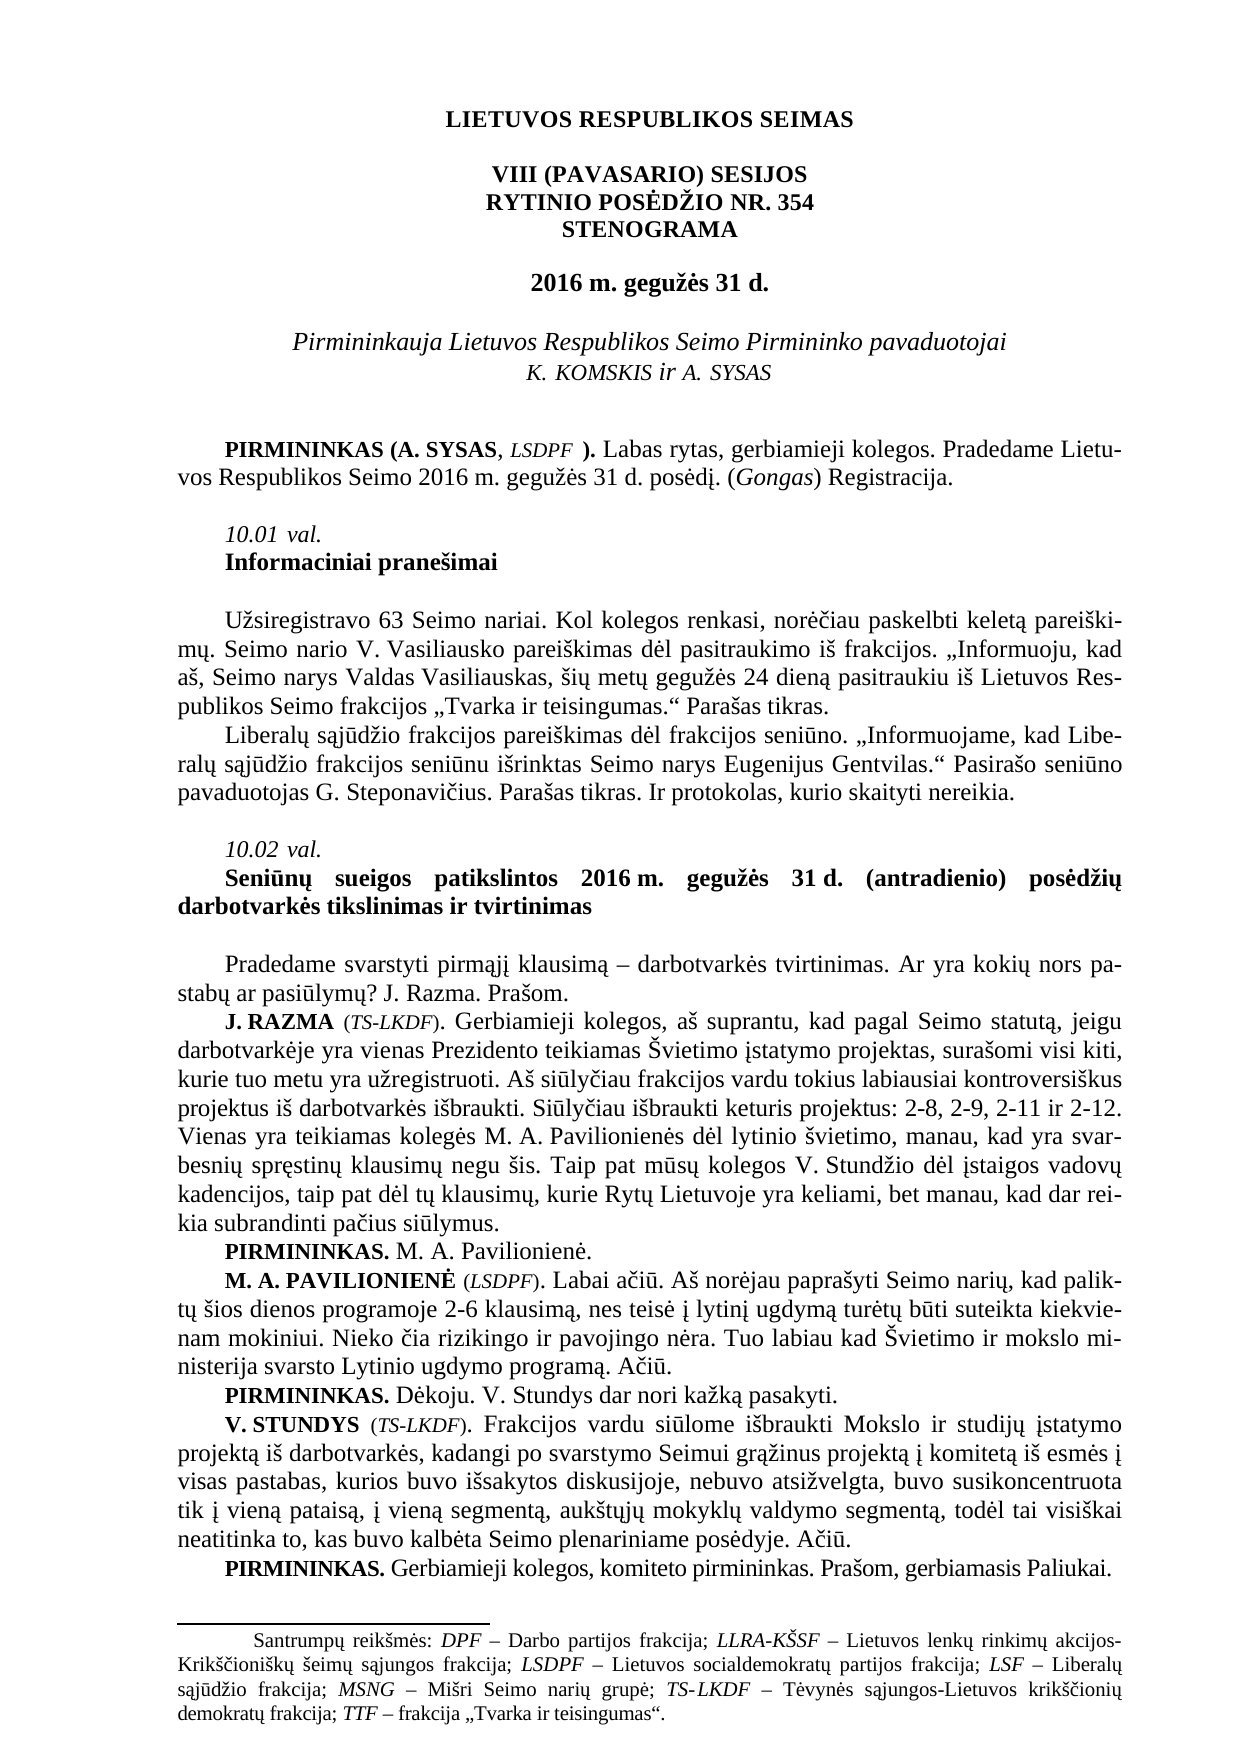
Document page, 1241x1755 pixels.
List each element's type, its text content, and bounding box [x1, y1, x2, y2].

text 2016 m. gegužės 31 d. [177, 267, 1122, 297]
text PIRMININKAS. M. A. Pa­vi­lio­nie­nė. [177, 1236, 1122, 1265]
text Pirmininkauja Lietuvos Respublikos Seimo Pirmininko pavaduotojai K. KOMSKIS ir A. SYSAS [177, 326, 1122, 386]
text V. STUNDYS (TS-LKDF). Frak­ci­jos var­du siū­lo­me iš­brauk­ti Moks­lo ir stu­di­jų įsta­ty­mo pro­jek­tą iš dar­bo­tvarkės, ka­dan­gi po svars­ty­mo Sei­mui grą­ži­nus pro­jek­tą į ko­mi­te­tą iš es­mės į vi­sas pa­sta­bas, ku­rios bu­vo iš­sa­ky­tos dis­ku­si­jo­je, ne­bu­vo at­si­žvelg­ta, bu­vo su­si­kon­cen­truo­ta tik į vie­ną pa­tai­są, į vie­ną seg­men­tą, aukš­tų­jų mo­kyk­lų val­dy­mo seg­men­tą, to­dėl tai vi­siš­kai ne­ati­tin­ka to, kas bu­vo kal­bė­ta Sei­mo ple­na­ri­nia­me po­sė­dy­je. Ačiū. [177, 1409, 1122, 1553]
text M. A. PAVILIONIENĖ (LSDPF). La­bai ačiū. Aš no­rė­jau pa­pra­šy­ti Sei­mo na­rių, kad pa­lik­tų šios die­nos pro­gra­mo­je 2-6 klau­si­mą, nes tei­sė į ly­ti­nį ug­dy­mą tu­rė­tų bū­ti su­teik­ta kiek­vie­nam mo­ki­niui. Nie­ko čia ri­zi­kin­go ir pa­vo­jin­go nė­ra. Tuo la­biau kad Švie­ti­mo ir moks­lo mi­nis­te­ri­ja svars­to Ly­ti­nio ug­dy­mo pro­gra­mą. Ačiū. [177, 1265, 1122, 1380]
text Se­niū­nų su­ei­gos pa­tiks­lin­tos 2016 m. ge­gu­žės 31 d. (ant­ra­die­nio) po­sė­džių darbotvarkės tiks­li­ni­mas ir tvir­ti­ni­mas [177, 863, 1122, 920]
title LIETUVOS RESPUBLIKOS SEIMAS [177, 105, 1122, 132]
title VIII (PAVASARIO) SESIJOS [177, 160, 1122, 187]
title RYTINIO posėdžio NR. 354 [177, 187, 1122, 215]
text PIRMININKAS. Ger­bia­mie­ji ko­le­gos, ko­mi­te­to pir­mi­nin­kas. Pra­šom, ger­bia­ma­sis Pa­liu­kai. [177, 1553, 1122, 1581]
text In­for­ma­ci­niai pra­ne­ši­mai [177, 547, 1122, 576]
text Santrumpų reikšmės: DPF – Darbo partij­os frakcija; LLRA-KŠSF – Lietuvos lenkų rinkimų akcijos-Krikščioniškų šeimų sąjungos frakcija; LSDPF – Lietuvos social­demokratų partijos frakcija; LSF – Liberalų sąjūdžio frakcija; MSNG – Mišri Seimo narių grupė; TS‑LKDF – Tėvynės sąjungos-Lietuvos krikščionių demokratų frakcija; TTF – frakcija „Tvarka ir teisingumas“. [177, 1624, 1122, 1724]
text PIRMININKAS. Dė­ko­ju. V. Stun­dys dar no­ri kaž­ką pa­sa­ky­ti. [177, 1380, 1122, 1409]
text Pra­de­da­me svars­ty­ti pir­mą­jį klau­si­mą – dar­bo­tvarkės tvir­ti­ni­mas. Ar yra ko­kių nors pa­sta­bų ar pa­siū­ly­mų? J. Raz­ma. Pra­šom. [177, 949, 1122, 1006]
text PIRMININKAS (A. SYSAS, LSDPF). La­bas ry­tas, ger­bia­mie­ji ko­le­gos. Pra­de­da­me Lie­tu­vos Res­pub­li­kos Sei­mo 2016 m. ge­gu­žės 31 d. po­sė­dį. (Gon­gas) Re­gist­ra­ci­ja. [177, 434, 1122, 491]
title STENOGRAMA [177, 215, 1122, 243]
text J. RAZMA (TS-LKDF). Ger­bia­mie­ji ko­le­gos, aš su­pran­tu, kad pa­gal Sei­mo sta­tu­tą, jei­gu dar­bo­tvarkėje yra vie­nas Pre­zi­den­to tei­kia­mas Švie­ti­mo įsta­ty­mo pro­jek­tas, su­ra­šo­mi vi­si ki­ti, ku­rie tuo me­tu yra už­re­gist­ruo­ti. Aš siū­ly­čiau frak­ci­jos var­du to­kius la­biau­siai kon­tro­ver­siš­kus pro­jek­tus iš dar­bo­tvarkės iš­brauk­ti. Siū­ly­čiau iš­brauk­ti ke­tu­ris pro­jek­tus: 2-8, 2-9, 2-11 ir 2-12. Vie­nas yra tei­kia­mas ko­le­gės M. A. Pa­vi­lio­nie­nės dėl ly­ti­nio švie­ti­mo, ma­nau, kad yra svar­bes­nių spręs­ti­nų klau­si­mų ne­gu šis. Taip pat mū­sų ko­le­gos V. Stun­džio dėl įstai­gos va­do­vų ka­den­ci­jos, taip pat dėl tų klau­si­mų, ku­rie Ry­tų Lie­tu­vo­je yra ke­lia­mi, bet ma­nau, kad dar rei­kia su­bran­din­ti pa­čius siū­ly­mus. [177, 1006, 1122, 1236]
text 10.01 val. [224, 520, 1122, 547]
text Li­be­ra­lų są­jū­džio frak­ci­jos pa­reiš­ki­mas dėl frak­ci­jos se­niū­no. „In­for­muo­ja­me, kad Li­be­ra­lų są­jū­džio frak­ci­jos se­niū­nu iš­rink­tas Sei­mo na­rys Eu­ge­ni­jus Gent­vi­las.“ Pa­si­ra­šo se­niū­no pa­va­duo­to­jas G. Ste­po­na­vi­čius. Pa­ra­šas tik­ras. Ir pro­to­ko­las, ku­rio skai­ty­ti ne­rei­kia. [177, 720, 1122, 806]
text 10.02 val. [224, 835, 1122, 863]
text Už­si­re­gist­ra­vo 63 Sei­mo na­riai. Kol ko­le­gos ren­ka­si, no­rė­čiau pa­skelb­ti ke­le­tą pa­reiš­ki­mų. Sei­mo na­rio V. Va­si­liaus­ko pa­reiš­ki­mas dėl pa­si­trau­ki­mo iš frak­ci­jos. „In­for­muo­ju, kad aš, Sei­mo na­rys Val­das Va­si­liaus­kas, šių me­tų ge­gu­žės 24 die­ną pa­si­trau­kiu iš Lie­tu­vos Res­pub­li­kos Sei­mo frak­ci­jos „Tvar­ka ir tei­sin­gu­mas.“ Pa­ra­šas tik­ras. [177, 605, 1122, 720]
